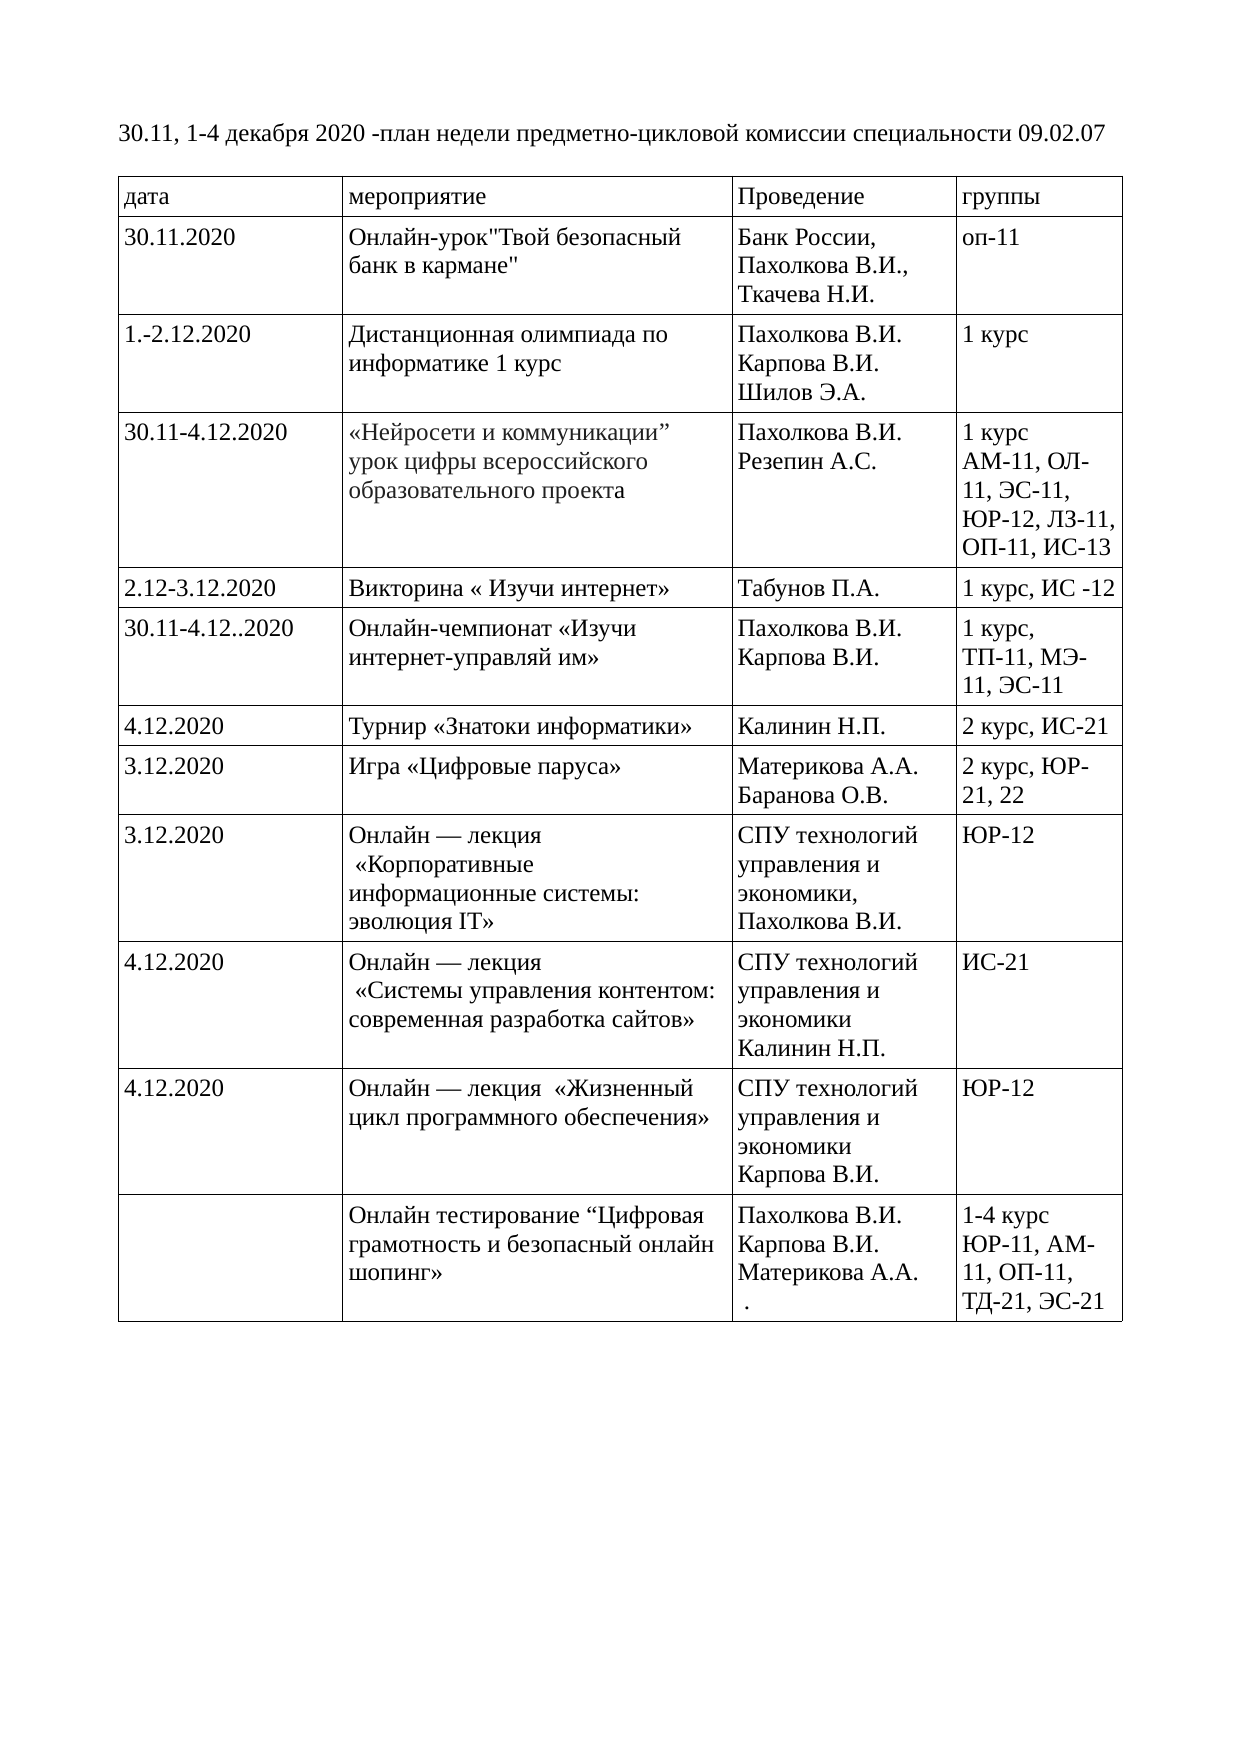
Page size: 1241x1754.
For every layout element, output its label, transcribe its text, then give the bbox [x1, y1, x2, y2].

table_cell Викторина « Изучи интернет» [343, 568, 732, 607]
table_cell Онлайн — лекция «Корпоративные информационные системы: эволюция IT» [343, 815, 732, 941]
table_header группы [957, 177, 1122, 216]
table_cell «Нейросети и коммуникации” урок цифры всероссийского образовательного проекта [343, 413, 732, 567]
table_cell оп-11 [957, 217, 1122, 314]
table_header дата [119, 177, 342, 216]
table_cell Онлайн-чемпионат «Изучи интернет-управляй им» [343, 608, 732, 705]
table_cell Онлайн-урок"Твой безопасный банк в кармане" [343, 217, 732, 314]
table_cell 4.12.2020 [119, 706, 342, 745]
table_cell 4.12.2020 [119, 942, 342, 1067]
text 30.11, 1-4 декабря 2020 -план недели предметно-цикловой комиссии специальности 09.02.07 [118, 118, 1122, 147]
table_cell ИС-21 [957, 942, 1122, 1067]
table_cell 30.11.2020 [119, 217, 342, 314]
table_cell Табунов П.А. [733, 568, 956, 607]
table_cell 1 курс, ТП-11, МЭ-11, ЭС-11 [957, 608, 1122, 705]
table_cell Материкова А.А. Баранова О.В. [733, 746, 956, 814]
table_cell Калинин Н.П. [733, 706, 956, 745]
table_cell 1 курс [957, 315, 1122, 412]
table_cell СПУ технологий управления и экономики Калинин Н.П. [733, 942, 956, 1067]
table_cell 1 курс АМ-11, ОЛ-11, ЭС-11, ЮР-12, ЛЗ-11, ОП-11, ИС-13 [957, 413, 1122, 567]
table_cell 3.12.2020 [119, 746, 342, 814]
table_cell Пахолкова В.И. Карпова В.И. Шилов Э.А. [733, 315, 956, 412]
table_header Проведение [733, 177, 956, 216]
table_cell 1-4 курс ЮР-11, АМ-11, ОП-11, ТД-21, ЭС-21 [957, 1195, 1122, 1321]
table_cell Игра «Цифровые паруса» [343, 746, 732, 814]
table_cell 1 курс, ИС -12 [957, 568, 1122, 607]
table_cell Турнир «Знатоки информатики» [343, 706, 732, 745]
table_cell СПУ технологий управления и экономики Карпова В.И. [733, 1069, 956, 1194]
table_cell ЮР-12 [957, 815, 1122, 941]
table_cell 2 курс, ЮР-21, 22 [957, 746, 1122, 814]
table_cell Пахолкова В.И. Карпова В.И. [733, 608, 956, 705]
table_cell 1.-2.12.2020 [119, 315, 342, 412]
table_cell Онлайн — лекция «Системы управления контентом: современная разработка сайтов» [343, 942, 732, 1067]
table_cell ЮР-12 [957, 1069, 1122, 1194]
table_cell 3.12.2020 [119, 815, 342, 941]
table_cell Пахолкова В.И. Резепин А.С. [733, 413, 956, 567]
table_cell 2.12-3.12.2020 [119, 568, 342, 607]
table_cell Дистанционная олимпиада по информатике 1 курс [343, 315, 732, 412]
table_cell Банк России, Пахолкова В.И., Ткачева Н.И. [733, 217, 956, 314]
table_cell СПУ технологий управления и экономики, Пахолкова В.И. [733, 815, 956, 941]
table_cell 30.11-4.12..2020 [119, 608, 342, 705]
table_cell 2 курс, ИС-21 [957, 706, 1122, 745]
table_cell Онлайн тестирование “Цифровая грамотность и безопасный онлайн шопинг» [343, 1195, 732, 1321]
table_cell Онлайн — лекция «Жизненный цикл программного обеспечения» [343, 1069, 732, 1194]
table_cell 4.12.2020 [119, 1069, 342, 1194]
table_cell Пахолкова В.И. Карпова В.И. Материкова А.А. . [733, 1195, 956, 1321]
table_cell 30.11-4.12.2020 [119, 413, 342, 567]
table_header мероприятие [343, 177, 732, 216]
table_cell [119, 1195, 342, 1321]
